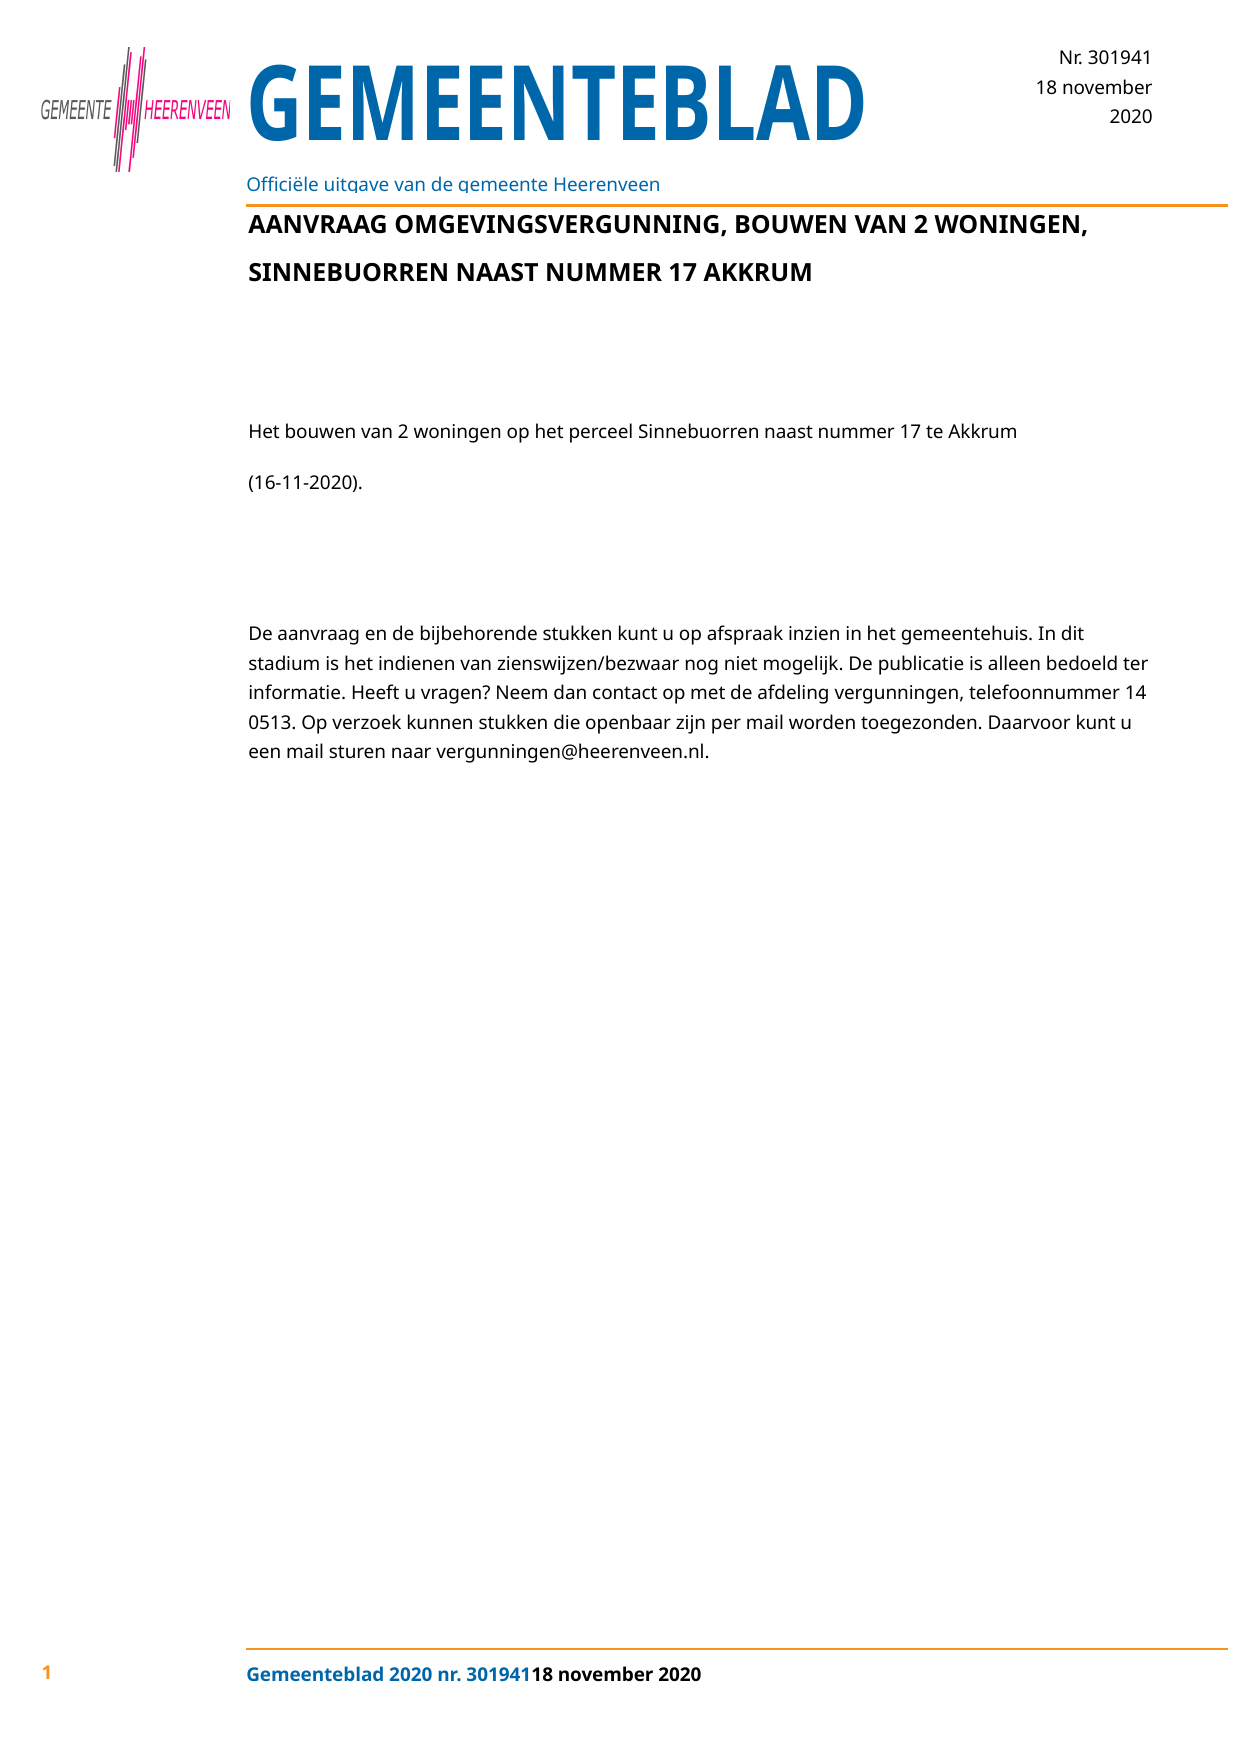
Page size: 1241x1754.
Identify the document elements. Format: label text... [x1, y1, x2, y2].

text Het bouwen van 2 woningen op het perceel Sinnebuorren naast nummer 17 te Akkrum [248, 419, 1152, 444]
picture [41, 47, 231, 172]
text AANVRAAG OMGEVINGSVERGUNNING, BOUWEN VAN 2 WONINGEN, SINNEBUORREN NAAST NUMMER 17 AKKRUM [248, 207, 1152, 288]
text De aanvraag en de bijbehorende stukken kunt u op afspraak inzien in het gemeentehuis. In dit stadium is het indienen van zienswijzen/bezwaar nog niet mogelijk. De publicatie is alleen bedoeld ter informatie. Heeft u vragen? Neem dan contact op met de afdeling vergunningen, telefoonnummer 14 0513. Op verzoek kunnen stukken die openbaar zijn per mail worden toegezonden. Daarvoor kunt u een mail sturen naar vergunningen@heerenveen.nl. [248, 620, 1152, 764]
text (16-11-2020). [248, 469, 1152, 495]
